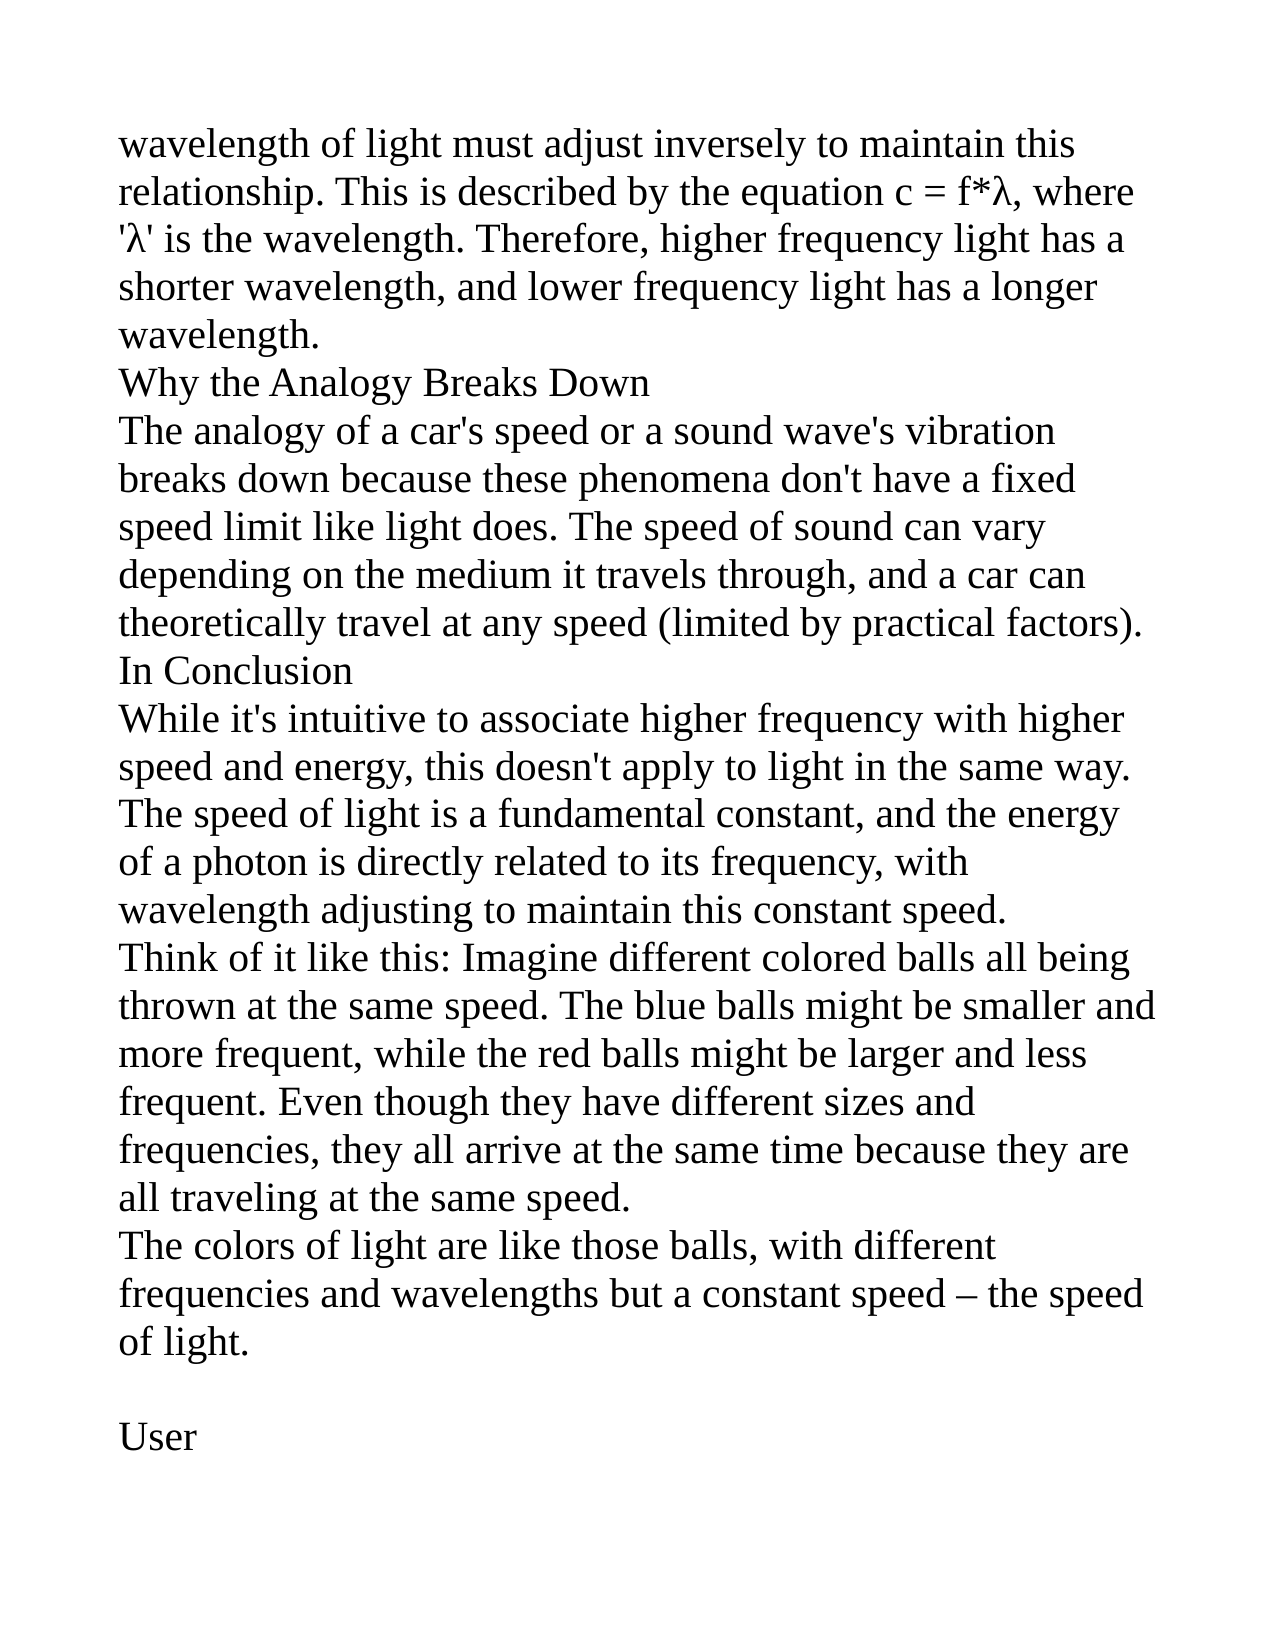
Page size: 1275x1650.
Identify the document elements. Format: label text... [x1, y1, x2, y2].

text The colors of light are like those balls, with different frequencies and wavelengths but a constant speed – the speed of light. [118, 1220, 1157, 1364]
text While it's intuitive to associate higher frequency with higher speed and energy, this doesn't apply to light in the same way. The speed of light is a fundamental constant, and the energy of a photon is directly related to its frequency, with wavelength adjusting to maintain this constant speed. [118, 693, 1157, 933]
text In Conclusion [118, 645, 1157, 693]
text wavelength of light must adjust inversely to maintain this relationship. This is described by the equation c = f*λ, where 'λ' is the wavelength. Therefore, higher frequency light has a shorter wavelength, and lower frequency light has a longer wavelength. [118, 118, 1157, 358]
text User [118, 1412, 1157, 1460]
text Think of it like this: Imagine different colored balls all being thrown at the same speed. The blue balls might be smaller and more frequent, while the red balls might be larger and less frequent. Even though they have different sizes and frequencies, they all arrive at the same time because they are all traveling at the same speed. [118, 933, 1157, 1220]
text Why the Analogy Breaks Down [118, 358, 1157, 406]
text The analogy of a car's speed or a sound wave's vibration breaks down because these phenomena don't have a fixed speed limit like light does. The speed of sound can vary depending on the medium it travels through, and a car can theoretically travel at any speed (limited by practical factors). [118, 406, 1157, 645]
